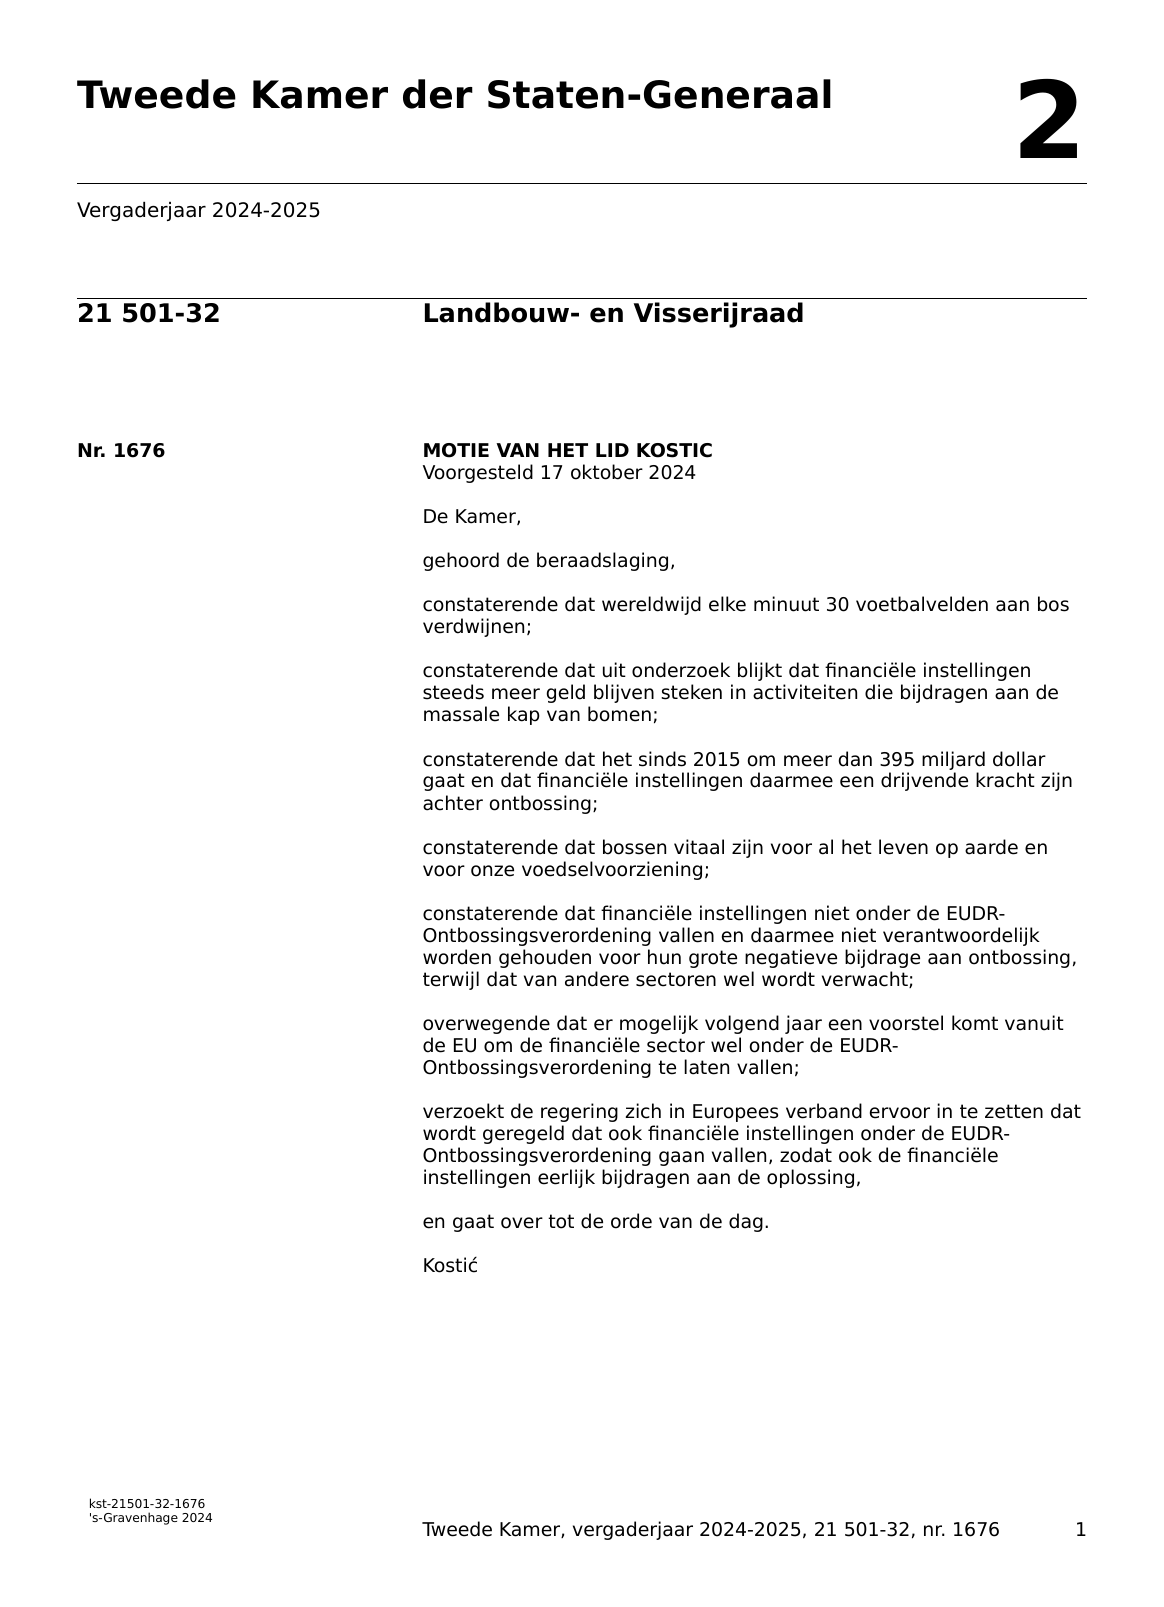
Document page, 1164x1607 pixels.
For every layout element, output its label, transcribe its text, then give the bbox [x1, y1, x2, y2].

text kst-21501-32-1676 [88, 1497, 323, 1511]
table_header Tweede Kamer der Staten-Generaal [77, 59, 886, 183]
subtitle 21 501-32 Landbouw- en Visserijraad [77, 299, 1087, 329]
text en gaat over tot de orde van de dag. [422, 1211, 1087, 1233]
text De Kamer, [422, 506, 1087, 528]
text Voorgesteld 17 oktober 2024 [422, 462, 1087, 484]
table_header 2 [886, 59, 1087, 183]
text constaterende dat wereldwijd elke minuut 30 voetbalvelden aan bos verdwijnen; [422, 594, 1087, 638]
text constaterende dat het sinds 2015 om meer dan 395 miljard dollar gaat en dat financiële instellingen daarmee een drijvende kracht zijn achter ontbossing; [422, 748, 1087, 814]
text overwegende dat er mogelijk volgend jaar een voorstel komt vanuit de EU om de financiële sector wel onder de EUDR-Ontbossingsverordening te laten vallen; [422, 1013, 1087, 1079]
text Kostić [422, 1255, 1087, 1277]
text 's-Gravenhage 2024 [88, 1511, 323, 1525]
table_cell Vergaderjaar 2024-2025 [77, 184, 1087, 298]
text constaterende dat financiële instellingen niet onder de EUDR-Ontbossingsverordening vallen en daarmee niet verantwoordelijk worden gehouden voor hun grote negatieve bijdrage aan ontbossing, terwijl dat van andere sectoren wel wordt verwacht; [422, 903, 1087, 991]
text constaterende dat uit onderzoek blijkt dat financiële instellingen steeds meer geld blijven steken in activiteiten die bijdragen aan de massale kap van bomen; [422, 660, 1087, 726]
subtitle Nr. 1676 MOTIE VAN HET LID KOSTIC [77, 440, 1087, 462]
text gehoord de beraadslaging, [422, 550, 1087, 572]
text constaterende dat bossen vitaal zijn voor al het leven op aarde en voor onze voedselvoorziening; [422, 837, 1087, 881]
text verzoekt de regering zich in Europees verband ervoor in te zetten dat wordt geregeld dat ook financiële instellingen onder de EUDR-Ontbossingsverordening gaan vallen, zodat ook de financiële instellingen eerlijk bijdragen aan de oplossing, [422, 1101, 1087, 1189]
